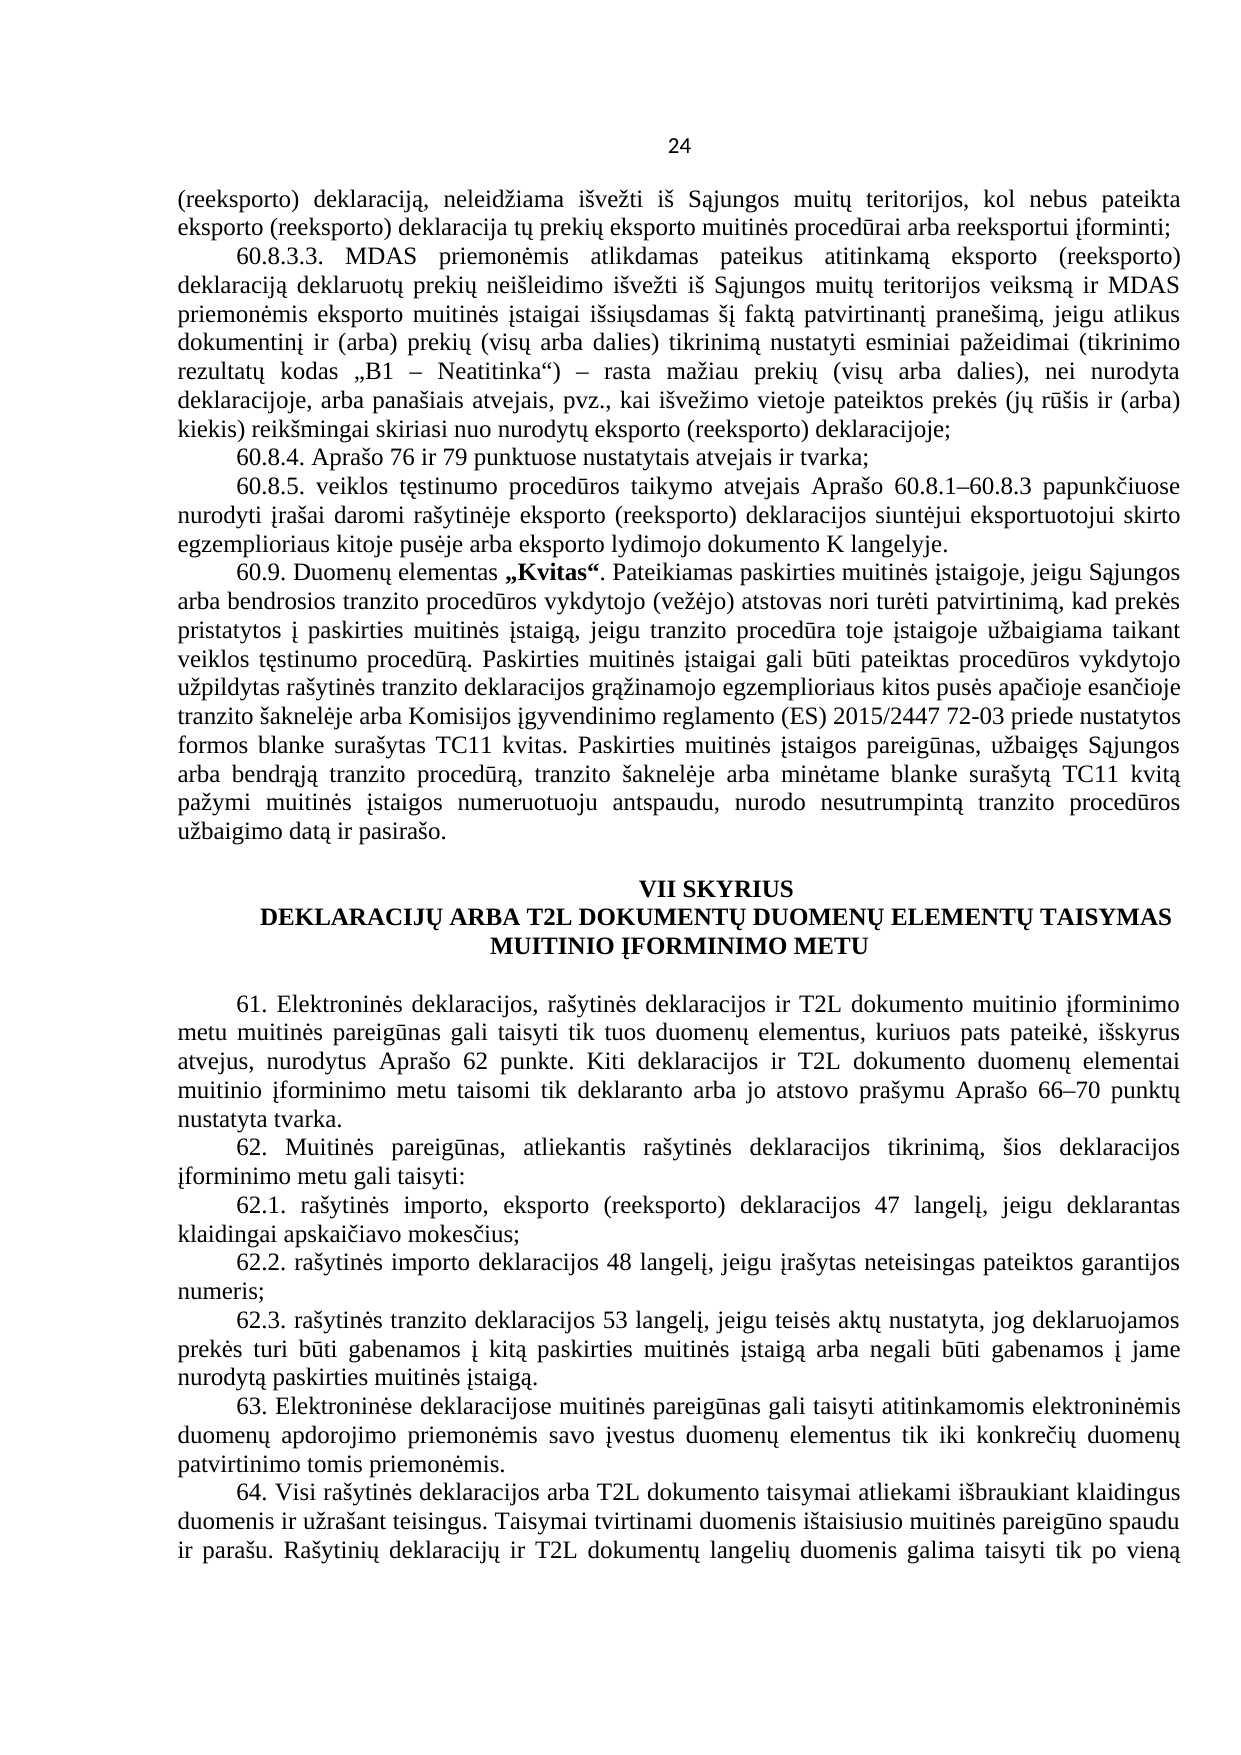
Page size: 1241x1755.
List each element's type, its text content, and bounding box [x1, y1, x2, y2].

text 61. Elektroninės deklaracijos, rašytinės deklaracijos ir T2L dokumento muitinio įforminimo metu muitinės pareigūnas gali taisyti tik tuos duomenų elementus, kuriuos pats pateikė, išskyrus atvejus, nurodytus Aprašo 62 punkte. Kiti deklaracijos ir T2L dokumento duomenų elementai muitinio įforminimo metu taisomi tik deklaranto arba jo atstovo prašymu Aprašo 66–70 punktų nustatyta tvarka. [177, 989, 1181, 1132]
text 62.2. rašytinės importo deklaracijos 48 langelį, jeigu įrašytas neteisingas pateiktos garantijos numeris; [177, 1247, 1181, 1305]
text 62.1. rašytinės importo, eksporto (reeksporto) deklaracijos 47 langelį, jeigu deklarantas klaidingai apskaičiavo mokesčius; [177, 1190, 1181, 1247]
text (reeksporto) deklaraciją, neleidžiama išvežti iš Sąjungos muitų teritorijos, kol nebus pateikta eksporto (reeksporto) deklaracija tų prekių eksporto muitinės procedūrai arba reeksportui įforminti; [177, 184, 1181, 241]
text 60.8.3.3. MDAS priemonėmis atlikdamas pateikus atitinkamą eksporto (reeksporto) deklaraciją deklaruotų prekių neišleidimo išvežti iš Sąjungos muitų teritorijos veiksmą ir MDAS priemonėmis eksporto muitinės įstaigai išsiųsdamas šį faktą patvirtinantį pranešimą, jeigu atlikus dokumentinį ir (arba) prekių (visų arba dalies) tikrinimą nustatyti esminiai pažeidimai (tikrinimo rezultatų kodas „B1 – Neatitinka“) – rasta mažiau prekių (visų arba dalies), nei nurodyta deklaracijoje, arba panašiais atvejais, pvz., kai išvežimo vietoje pateiktos prekės (jų rūšis ir (arba) kiekis) reikšmingai skiriasi nuo nurodytų eksporto (reeksporto) deklaracijoje; [177, 241, 1181, 442]
text 60.8.5. veiklos tęstinumo procedūros taikymo atvejais Aprašo 60.8.1–60.8.3 papunkčiuose nurodyti įrašai daromi rašytinėje eksporto (reeksporto) deklaracijos siuntėjui eksportuotojui skirto egzemplioriaus kitoje pusėje arba eksporto lydimojo dokumento K langelyje. [177, 471, 1181, 557]
text DEKLARACIJŲ ARBA T2L DOKUMENTŲ DUOMENŲ ELEMENTŲ TAISYMAS MUITINIO ĮFORMINIMO METU [177, 902, 1181, 960]
text VII SKYRIUS [177, 874, 1181, 902]
text 62. Muitinės pareigūnas, atliekantis rašytinės deklaracijos tikrinimą, šios deklaracijos įforminimo metu gali taisyti: [177, 1132, 1181, 1190]
text 62.3. rašytinės tranzito deklaracijos 53 langelį, jeigu teisės aktų nustatyta, jog deklaruojamos prekės turi būti gabenamos į kitą paskirties muitinės įstaigą arba negali būti gabenamos į jame nurodytą paskirties muitinės įstaigą. [177, 1305, 1181, 1391]
text 64. Visi rašytinės deklaracijos arba T2L dokumento taisymai atliekami išbraukiant klaidingus duomenis ir užrašant teisingus. Taisymai tvirtinami duomenis ištaisiusio muitinės pareigūno spaudu ir parašu. Rašytinių deklaracijų ir T2L dokumentų langelių duomenis galima taisyti tik po vieną [177, 1477, 1181, 1564]
text 60.8.4. Aprašo 76 ir 79 punktuose nustatytais atvejais ir tvarka; [177, 442, 1181, 471]
text 63. Elektroninėse deklaracijose muitinės pareigūnas gali taisyti atitinkamomis elektroninėmis duomenų apdorojimo priemonėmis savo įvestus duomenų elementus tik iki konkrečių duomenų patvirtinimo tomis priemonėmis. [177, 1391, 1181, 1477]
text 60.9. Duomenų elementas „Kvitas“. Pateikiamas paskirties muitinės įstaigoje, jeigu Sąjungos arba bendrosios tranzito procedūros vykdytojo (vežėjo) atstovas nori turėti patvirtinimą, kad prekės pristatytos į paskirties muitinės įstaigą, jeigu tranzito procedūra toje įstaigoje užbaigiama taikant veiklos tęstinumo procedūrą. Paskirties muitinės įstaigai gali būti pateiktas procedūros vykdytojo užpildytas rašytinės tranzito deklaracijos grąžinamojo egzemplioriaus kitos pusės apačioje esančioje tranzito šaknelėje arba Komisijos įgyvendinimo reglamento (ES) 2015/2447 72-03 priede nustatytos formos blanke surašytas TC11 kvitas. Paskirties muitinės įstaigos pareigūnas, užbaigęs Sąjungos arba bendrąją tranzito procedūrą, tranzito šaknelėje arba minėtame blanke surašytą TC11 kvitą pažymi muitinės įstaigos numeruotuoju antspaudu, nurodo nesutrumpintą tranzito procedūros užbaigimo datą ir pasirašo. [177, 557, 1181, 845]
